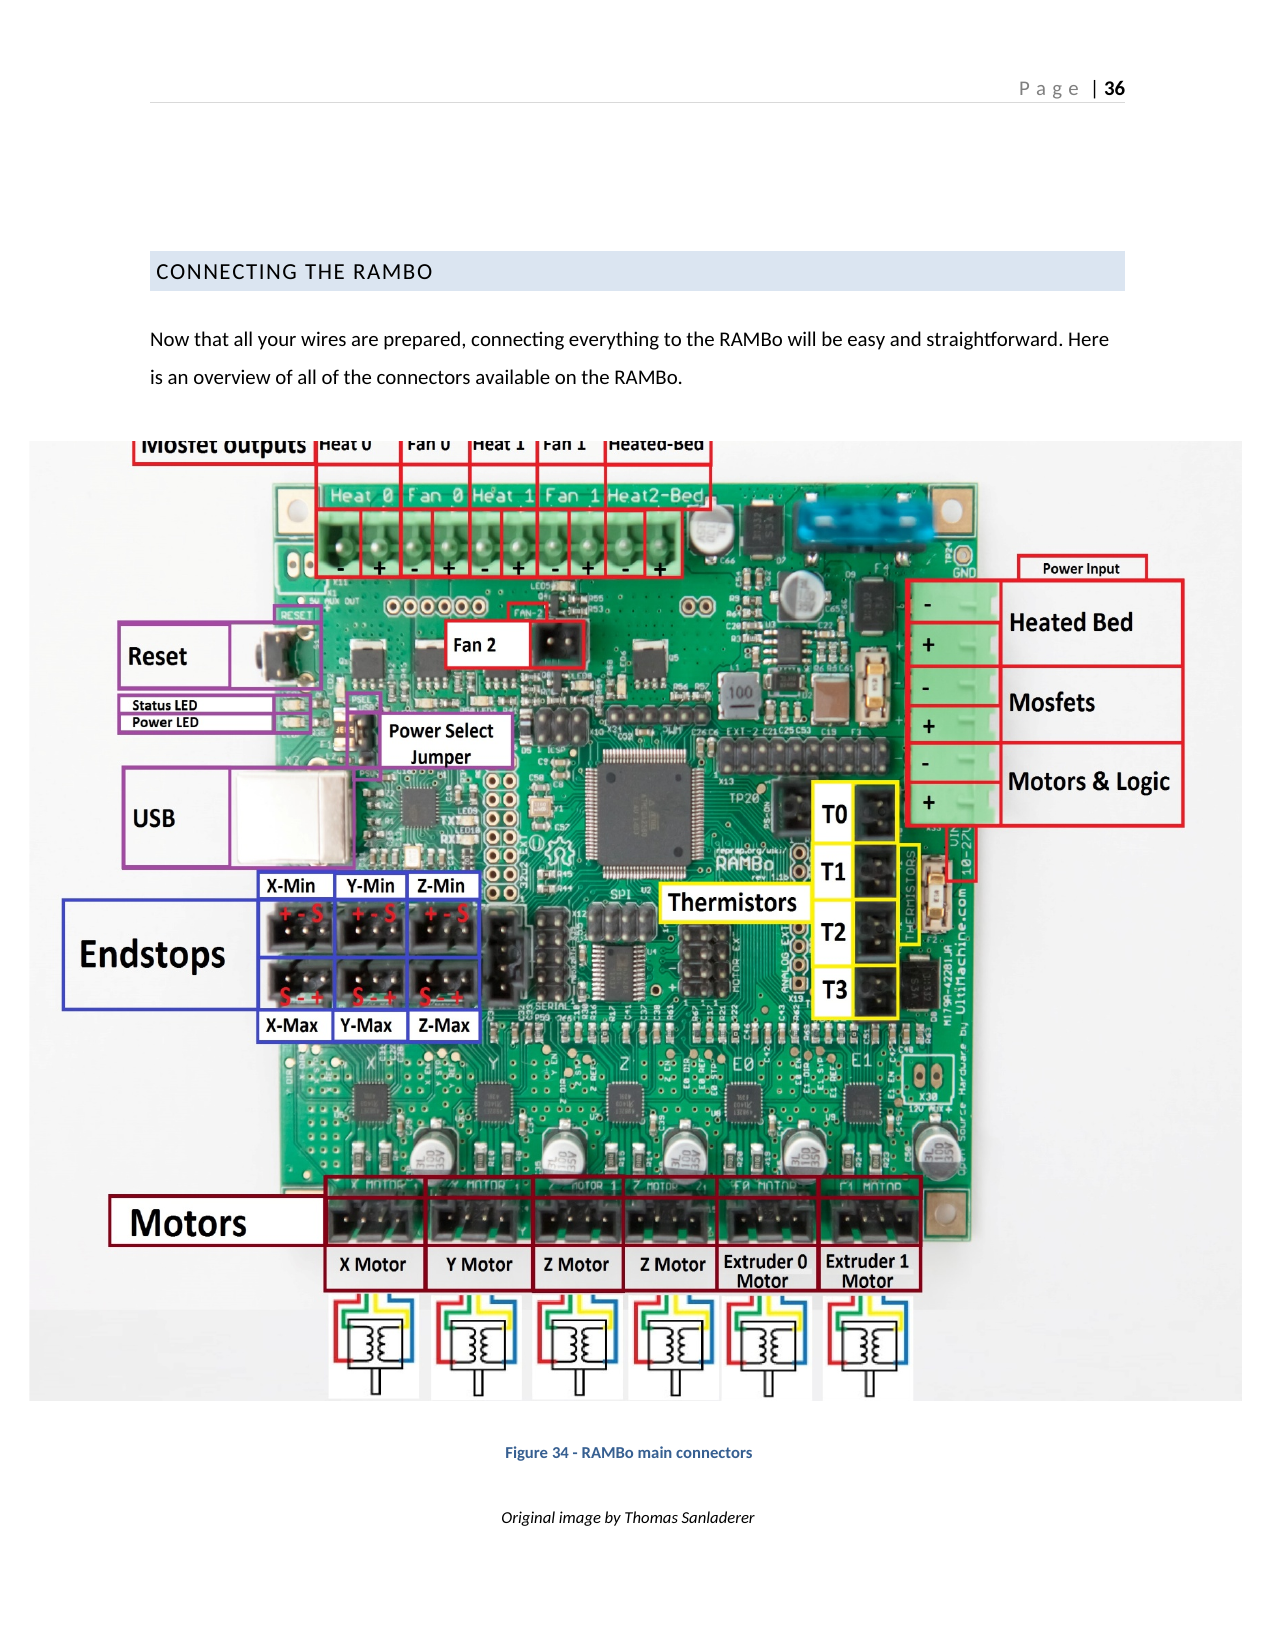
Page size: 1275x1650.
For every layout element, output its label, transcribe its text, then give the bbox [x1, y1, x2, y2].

text Original image by Thomas Sanladerer [67, 1507, 1191, 1527]
text Now that all your wires are prepared, connecting everything to the RAMBo will be easy and straightforward. Here is an overview of all of the connectors available on the RAMBo. [150, 326, 1125, 389]
text Figure 34 - RAMBo main connectors [67, 1442, 1191, 1462]
subtitle Connecting the RAMBo [156, 257, 1119, 285]
